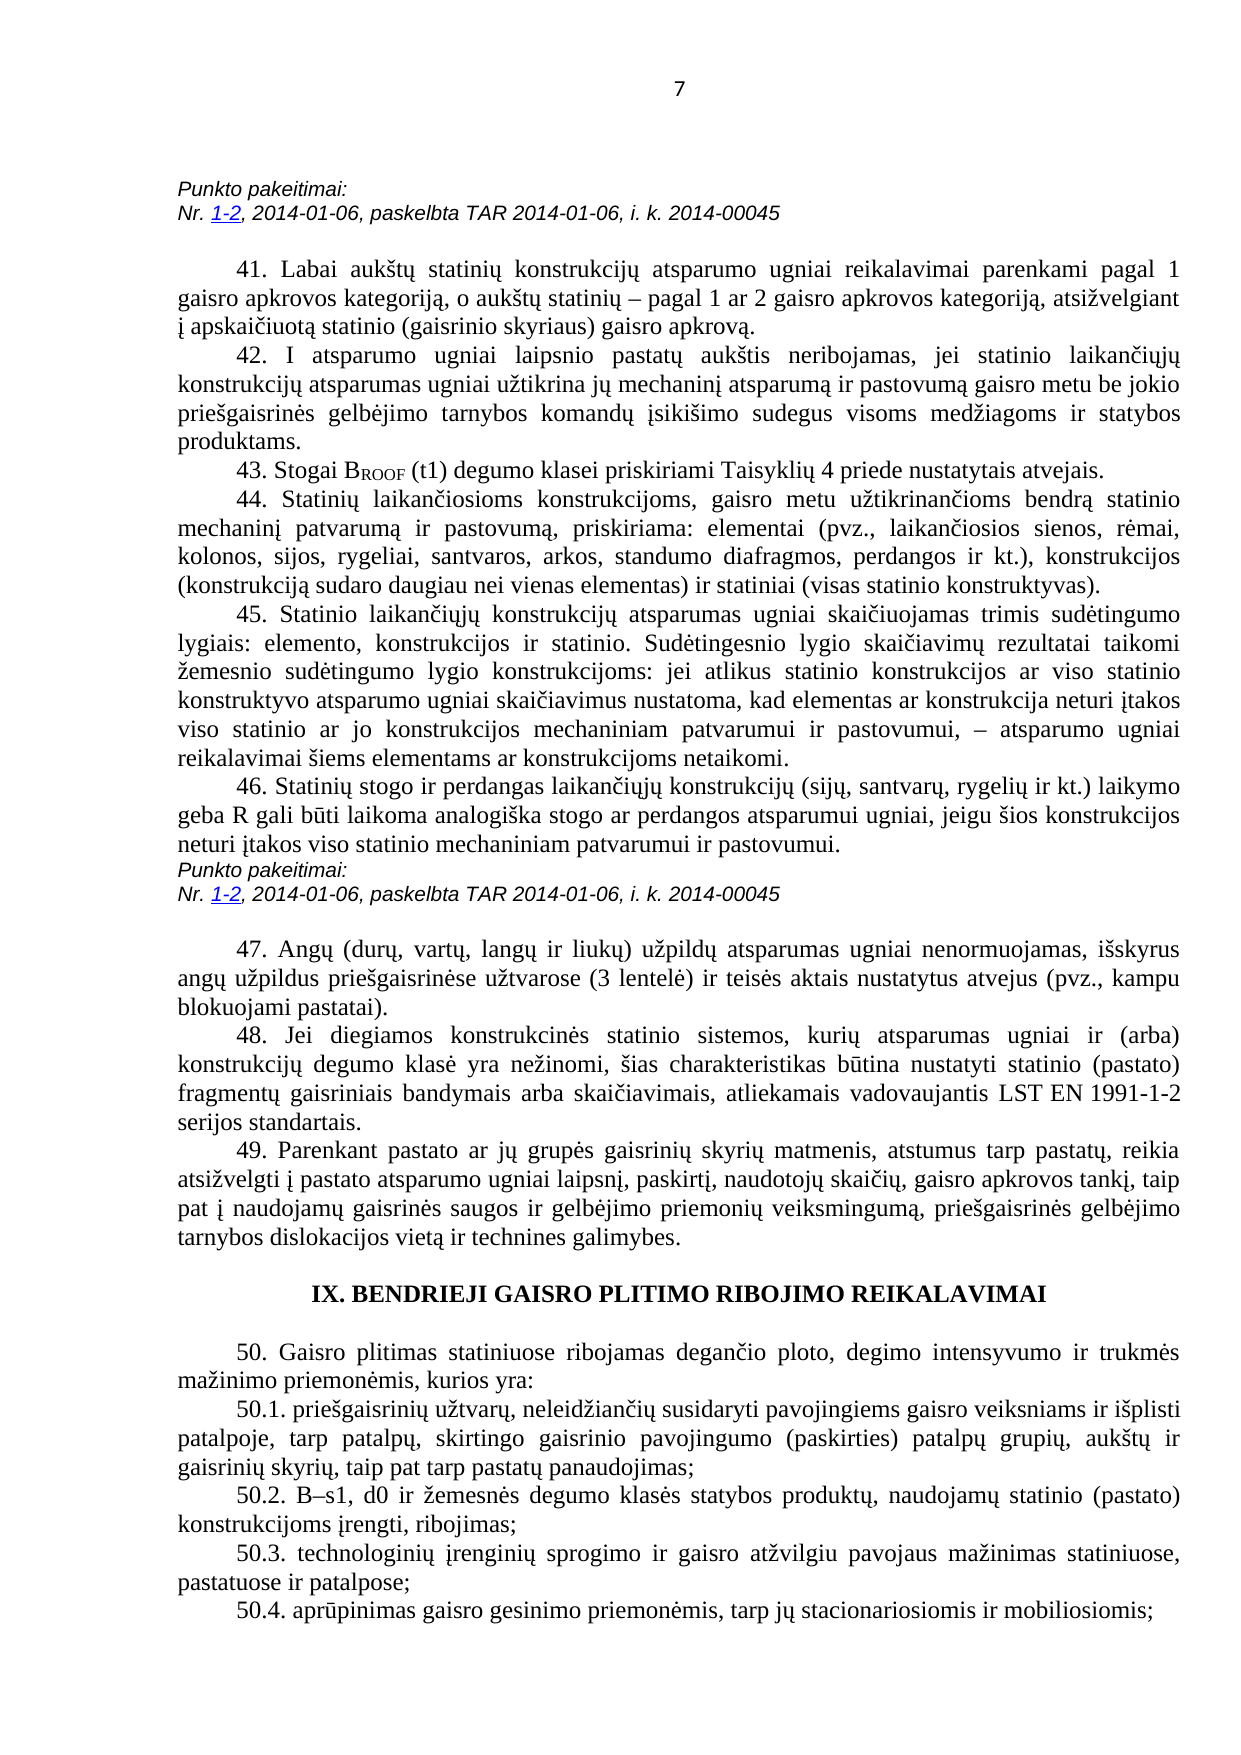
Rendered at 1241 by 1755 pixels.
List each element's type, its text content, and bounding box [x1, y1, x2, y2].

text Punkto pakeitimai: [177, 858, 1181, 882]
text 41. Labai aukštų statinių konstrukcijų atsparumo ugniai reikalavimai parenkami pagal 1 gaisro apkrovos kategoriją, o aukštų statinių – pagal 1 ar 2 gaisro apkrovos kategoriją, atsižvelgiant į apskaičiuotą statinio (gaisrinio skyriaus) gaisro apkrovą. [177, 254, 1181, 340]
text Nr. 1-2, 2014-01-06, paskelbta TAR 2014-01-06, i. k. 2014-00045 [177, 201, 1181, 225]
text 50.4. aprūpinimas gaisro gesinimo priemonėmis, tarp jų stacionariosiomis ir mobiliosiomis; [177, 1596, 1181, 1624]
text 50.1. priešgaisrinių užtvarų, neleidžiančių susidaryti pavojingiems gaisro veiksniams ir išplisti patalpoje, tarp patalpų, skirtingo gaisrinio pavojingumo (paskirties) patalpų grupių, aukštų ir gaisrinių skyrių, taip pat tarp pastatų panaudojimas; [177, 1394, 1181, 1481]
text Punkto pakeitimai: [177, 177, 1181, 201]
text 50. Gaisro plitimas statiniuose ribojamas degančio ploto, degimo intensyvumo ir trukmės mažinimo priemonėmis, kurios yra: [177, 1337, 1181, 1394]
text 50.3. technologinių įrenginių sprogimo ir gaisro atžvilgiu pavojaus mažinimas statiniuose, pastatuose ir patalpose; [177, 1538, 1181, 1596]
text ix. BENDRIEJI GAISRO PLITIMO RIBOJIMO REIKALAVIMAI [177, 1279, 1181, 1308]
text 42. I atsparumo ugniai laipsnio pastatų aukštis neribojamas, jei statinio laikančiųjų konstrukcijų atsparumas ugniai užtikrina jų mechaninį atsparumą ir pastovumą gaisro metu be jokio priešgaisrinės gelbėjimo tarnybos komandų įsikišimo sudegus visoms medžiagoms ir statybos produktams. [177, 340, 1181, 455]
text 44. Statinių laikančiosioms konstrukcijoms, gaisro metu užtikrinančioms bendrą statinio mechaninį patvarumą ir pastovumą, priskiriama: elementai (pvz., laikančiosios sienos, rėmai, kolonos, sijos, rygeliai, santvaros, arkos, standumo diafragmos, perdangos ir kt.), konstrukcijos (konstrukciją sudaro daugiau nei vienas elementas) ir statiniai (visas statinio konstruktyvas). [177, 484, 1181, 599]
text 47. Angų (durų, vartų, langų ir liukų) užpildų atsparumas ugniai nenormuojamas, išskyrus angų užpildus priešgaisrinėse užtvarose (3 lentelė) ir teisės aktais nustatytus atvejus (pvz., kampu blokuojami pastatai). [177, 934, 1181, 1021]
text 46. Statinių stogo ir perdangas laikančiųjų konstrukcijų (sijų, santvarų, rygelių ir kt.) laikymo geba R gali būti laikoma analogiška stogo ar perdangos atsparumui ugniai, jeigu šios konstrukcijos neturi įtakos viso statinio mechaniniam patvarumui ir pastovumui. [177, 771, 1181, 858]
text 50.2. B–s1, d0 ir žemesnės degumo klasės statybos produktų, naudojamų statinio (pastato) konstrukcijoms įrengti, ribojimas; [177, 1481, 1181, 1538]
text 48. Jei diegiamos konstrukcinės statinio sistemos, kurių atsparumas ugniai ir (arba) konstrukcijų degumo klasė yra nežinomi, šias charakteristikas būtina nustatyti statinio (pastato) fragmentų gaisriniais bandymais arba skaičiavimais, atliekamais vadovaujantis LST EN 1991-1-2 serijos standartais. [177, 1021, 1181, 1136]
text 43. Stogai BROOF (t1) degumo klasei priskiriami Taisyklių 4 priede nustatytais atvejais. [177, 455, 1181, 484]
text 49. Parenkant pastato ar jų grupės gaisrinių skyrių matmenis, atstumus tarp pastatų, reikia atsižvelgti į pastato atsparumo ugniai laipsnį, paskirtį, naudotojų skaičių, gaisro apkrovos tankį, taip pat į naudojamų gaisrinės saugos ir gelbėjimo priemonių veiksmingumą, priešgaisrinės gelbėjimo tarnybos dislokacijos vietą ir technines galimybes. [177, 1136, 1181, 1251]
text 45. Statinio laikančiųjų konstrukcijų atsparumas ugniai skaičiuojamas trimis sudėtingumo lygiais: elemento, konstrukcijos ir statinio. Sudėtingesnio lygio skaičiavimų rezultatai taikomi žemesnio sudėtingumo lygio konstrukcijoms: jei atlikus statinio konstrukcijos ar viso statinio konstruktyvo atsparumo ugniai skaičiavimus nustatoma, kad elementas ar konstrukcija neturi įtakos viso statinio ar jo konstrukcijos mechaniniam patvarumui ir pastovumui, – atsparumo ugniai reikalavimai šiems elementams ar konstrukcijoms netaikomi. [177, 599, 1181, 771]
text Nr. 1-2, 2014-01-06, paskelbta TAR 2014-01-06, i. k. 2014-00045 [177, 882, 1181, 906]
